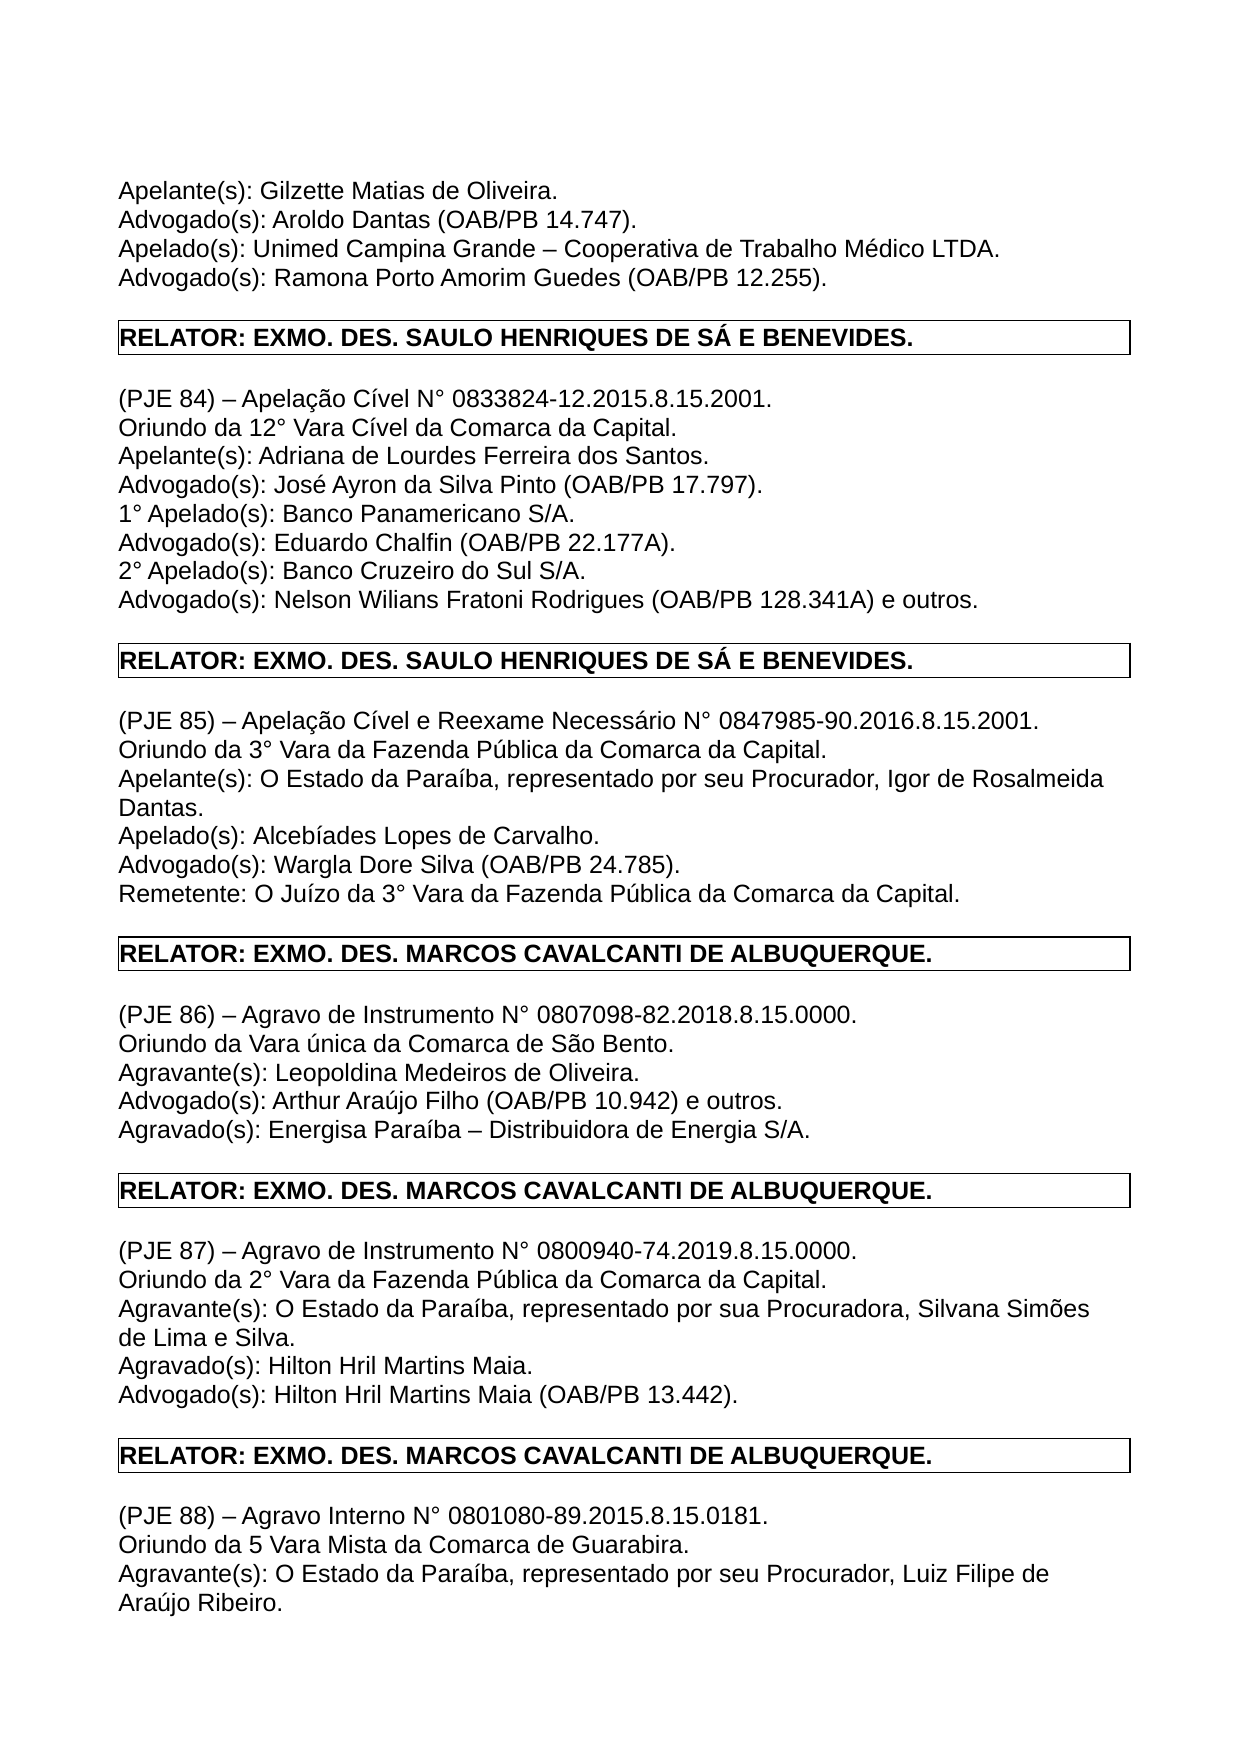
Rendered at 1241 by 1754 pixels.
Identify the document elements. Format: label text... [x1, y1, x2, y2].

text Agravado(s): Energisa Paraíba – Distribuidora de Energia S/A. [118, 1115, 1122, 1144]
text 1° Apelado(s): Banco Panamericano S/A. [118, 499, 1122, 528]
text Advogado(s): Ramona Porto Amorim Guedes (OAB/PB 12.255). [118, 263, 1122, 291]
text Oriundo da 3° Vara da Fazenda Pública da Comarca da Capital. [118, 735, 1122, 764]
text Agravante(s): Leopoldina Medeiros de Oliveira. [118, 1058, 1122, 1086]
text (PJE 88) – Agravo Interno N° 0801080-89.2015.8.15.0181. [118, 1501, 1122, 1530]
text Apelado(s): Alcebíades Lopes de Carvalho. [118, 821, 1122, 850]
text Oriundo da Vara única da Comarca de São Bento. [118, 1029, 1122, 1058]
text Advogado(s): Hilton Hril Martins Maia (OAB/PB 13.442). [118, 1380, 1122, 1409]
text (PJE 84) – Apelação Cível N° 0833824-12.2015.8.15.2001. [118, 384, 1122, 413]
text RELATOR: EXMO. DES. MARCOS CAVALCANTI DE ALBUQUERQUE. [119, 1439, 1129, 1472]
text Oriundo da 2° Vara da Fazenda Pública da Comarca da Capital. [118, 1265, 1122, 1294]
text (PJE 87) – Agravo de Instrumento N° 0800940-74.2019.8.15.0000. [118, 1236, 1122, 1265]
text Agravante(s): O Estado da Paraíba, representado por seu Procurador, Luiz Filipe de Araújo Ribeiro. [118, 1559, 1122, 1616]
text RELATOR: EXMO. DES. MARCOS CAVALCANTI DE ALBUQUERQUE. [119, 1174, 1129, 1207]
text RELATOR: EXMO. DES. SAULO HENRIQUES DE SÁ E BENEVIDES. [119, 644, 1129, 677]
text RELATOR: EXMO. DES. SAULO HENRIQUES DE SÁ E BENEVIDES. [119, 321, 1129, 354]
text (PJE 86) – Agravo de Instrumento N° 0807098-82.2018.8.15.0000. [118, 1000, 1122, 1029]
text Advogado(s): Aroldo Dantas (OAB/PB 14.747). [118, 205, 1122, 234]
text Oriundo da 5 Vara Mista da Comarca de Guarabira. [118, 1530, 1122, 1559]
text Agravante(s): O Estado da Paraíba, representado por sua Procuradora, Silvana Simões de Lima e Silva. [118, 1294, 1122, 1351]
text Advogado(s): Wargla Dore Silva (OAB/PB 24.785). [118, 850, 1122, 879]
text Agravado(s): Hilton Hril Martins Maia. [118, 1351, 1122, 1380]
text Advogado(s): Eduardo Chalfin (OAB/PB 22.177A). [118, 528, 1122, 556]
text Apelado(s): Unimed Campina Grande – Cooperativa de Trabalho Médico LTDA. [118, 234, 1122, 263]
text Apelante(s): O Estado da Paraíba, representado por seu Procurador, Igor de Rosalmeida Dantas. [118, 764, 1122, 821]
text Apelante(s): Adriana de Lourdes Ferreira dos Santos. [118, 441, 1122, 470]
text 2° Apelado(s): Banco Cruzeiro do Sul S/A. [118, 556, 1122, 585]
text Advogado(s): Arthur Araújo Filho (OAB/PB 10.942) e outros. [118, 1086, 1122, 1115]
text RELATOR: EXMO. DES. MARCOS CAVALCANTI DE ALBUQUERQUE. [119, 938, 1129, 970]
text (PJE 85) – Apelação Cível e Reexame Necessário N° 0847985-90.2016.8.15.2001. [118, 706, 1122, 735]
text Advogado(s): José Ayron da Silva Pinto (OAB/PB 17.797). [118, 470, 1122, 499]
text Remetente: O Juízo da 3° Vara da Fazenda Pública da Comarca da Capital. [118, 879, 1122, 908]
text Advogado(s): Nelson Wilians Fratoni Rodrigues (OAB/PB 128.341A) e outros. [118, 585, 1122, 614]
text Oriundo da 12° Vara Cível da Comarca da Capital. [118, 413, 1122, 441]
text Apelante(s): Gilzette Matias de Oliveira. [118, 176, 1122, 205]
